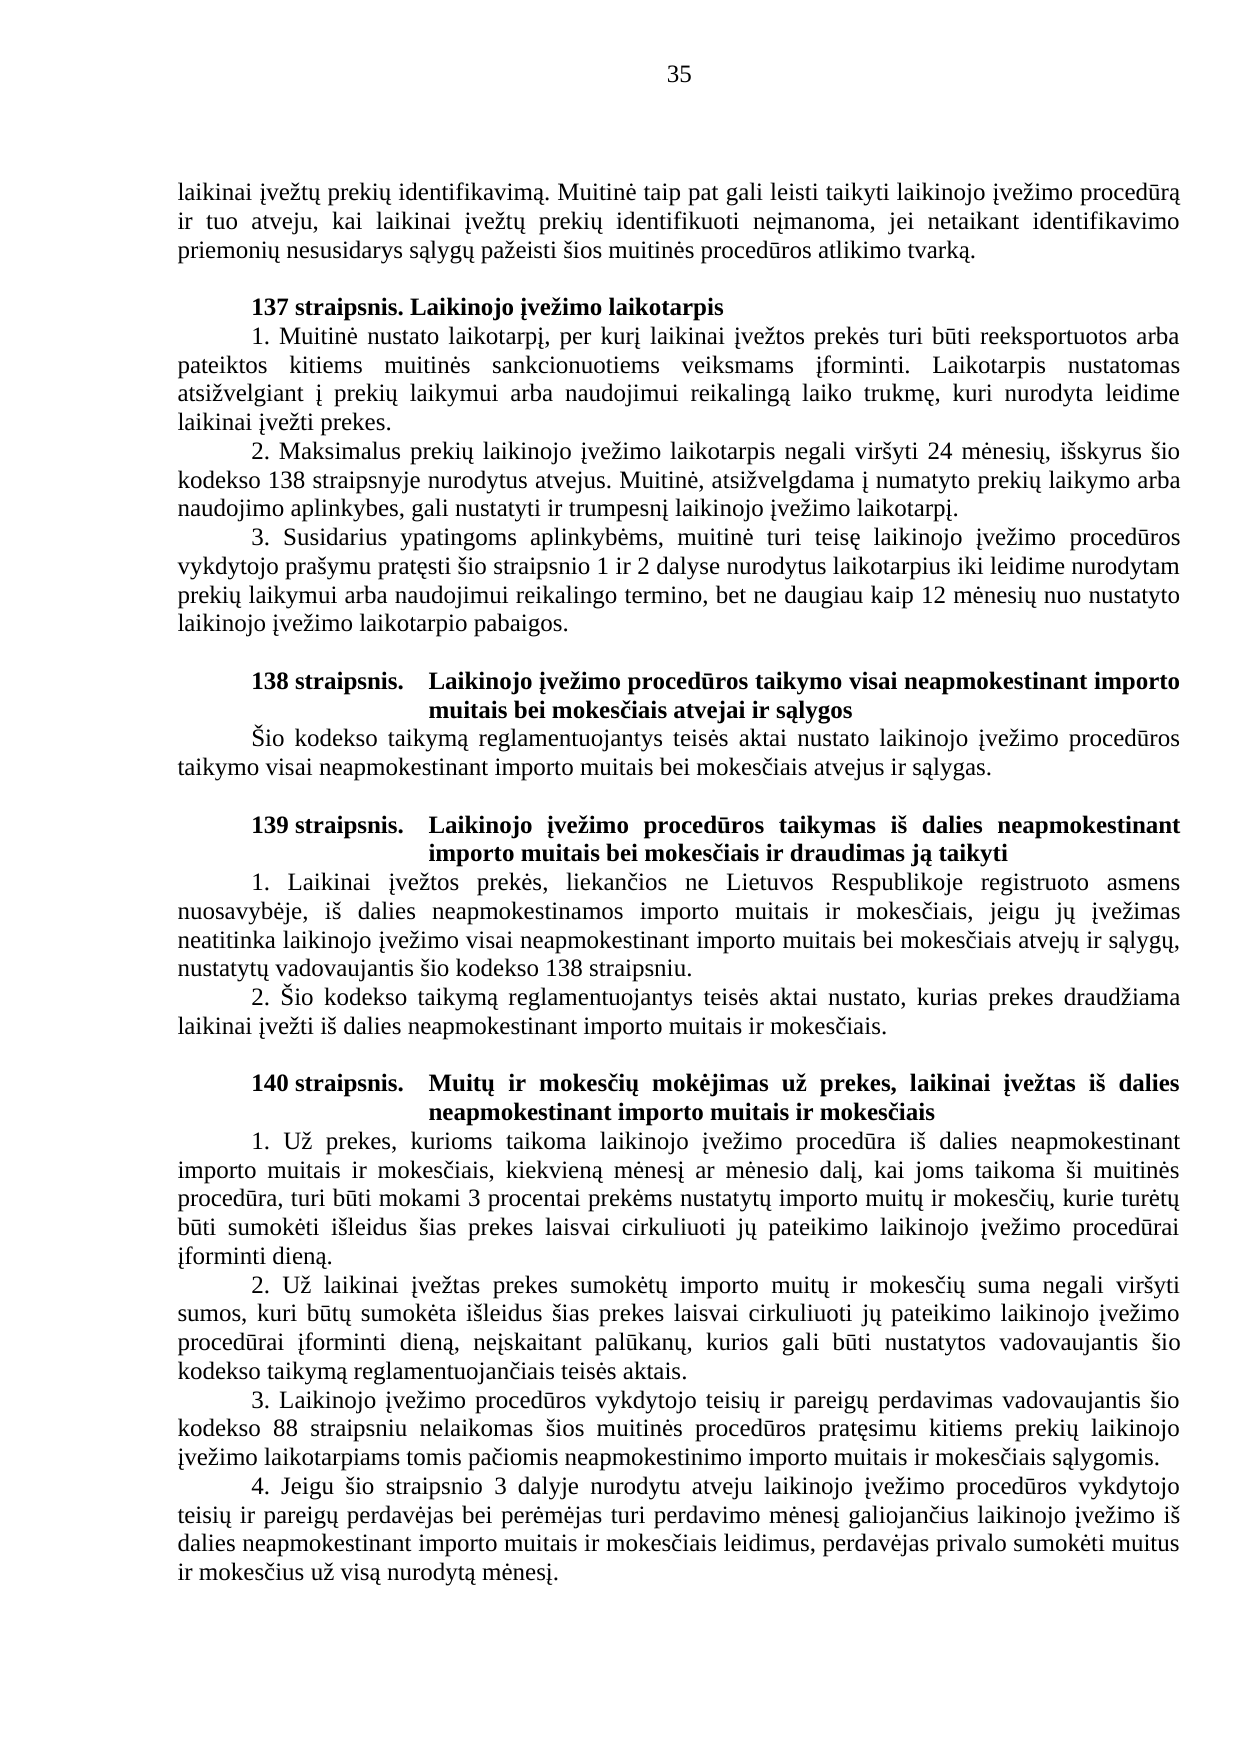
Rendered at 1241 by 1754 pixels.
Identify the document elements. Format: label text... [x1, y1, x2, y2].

text 3. Susidarius ypatingoms aplinkybėms, muitinė turi teisę laikinojo įvežimo procedūros vykdytojo prašymu pratęsti šio straipsnio 1 ir 2 dalyse nurodytus laikotarpius iki leidime nurodytam prekių laikymui arba naudojimui reikalingo termino, bet ne daugiau kaip 12 mėnesių nuo nustatyto laikinojo įvežimo laikotarpio pabaigos. [177, 522, 1181, 637]
text 1. Laikinai įvežtos prekės, liekančios ne Lietuvos Respublikoje registruoto asmens nuosavybėje, iš dalies neapmokestinamos importo muitais ir mokesčiais, jeigu jų įvežimas neatitinka laikinojo įvežimo visai neapmokestinant importo muitais bei mokesčiais atvejų ir sąlygų, nustatytų vadovaujantis šio kodekso 138 straipsniu. [177, 867, 1181, 982]
text 2. Šio kodekso taikymą reglamentuojantys teisės aktai nustato, kurias prekes draudžiama laikinai įvežti iš dalies neapmokestinant importo muitais ir mokesčiais. [177, 982, 1181, 1040]
text 1. Muitinė nustato laikotarpį, per kurį laikinai įvežtos prekės turi būti reeksportuotos arba pateiktos kitiems muitinės sankcionuotiems veiksmams įforminti. Laikotarpis nustatomas atsižvelgiant į prekių laikymui arba naudojimui reikalingą laiko trukmę, kuri nurodyta leidime laikinai įvežti prekes. [177, 321, 1181, 436]
text laikinai įvežtų prekių identifikavimą. Muitinė taip pat gali leisti taikyti laikinojo įvežimo procedūrą ir tuo atveju, kai laikinai įvežtų prekių identifikuoti neįmanoma, jei netaikant identifikavimo priemonių nesusidarys sąlygų pažeisti šios muitinės procedūros atlikimo tvarką. [177, 177, 1181, 263]
text 3. Laikinojo įvežimo procedūros vykdytojo teisių ir pareigų perdavimas vadovaujantis šio kodekso 88 straipsniu nelaikomas šios muitinės procedūros pratęsimu kitiems prekių laikinojo įvežimo laikotarpiams tomis pačiomis neapmokestinimo importo muitais ir mokesčiais sąlygomis. [177, 1385, 1181, 1471]
text 137 straipsnis. Laikinojo įvežimo laikotarpis [177, 292, 1181, 321]
text 2. Už laikinai įvežtas prekes sumokėtų importo muitų ir mokesčių suma negali viršyti sumos, kuri būtų sumokėta išleidus šias prekes laisvai cirkuliuoti jų pateikimo laikinojo įvežimo procedūrai įforminti dieną, neįskaitant palūkanų, kurios gali būti nustatytos vadovaujantis šio kodekso taikymą reglamentuojančiais teisės aktais. [177, 1270, 1181, 1385]
text 4. Jeigu šio straipsnio 3 dalyje nurodytu atveju laikinojo įvežimo procedūros vykdytojo teisių ir pareigų perdavėjas bei perėmėjas turi perdavimo mėnesį galiojančius laikinojo įvežimo iš dalies neapmokestinant importo muitais ir mokesčiais leidimus, perdavėjas privalo sumokėti muitus ir mokesčius už visą nurodytą mėnesį. [177, 1471, 1181, 1586]
text 2. Maksimalus prekių laikinojo įvežimo laikotarpis negali viršyti 24 mėnesių, išskyrus šio kodekso 138 straipsnyje nurodytus atvejus. Muitinė, atsižvelgdama į numatyto prekių laikymo arba naudojimo aplinkybes, gali nustatyti ir trumpesnį laikinojo įvežimo laikotarpį. [177, 436, 1181, 522]
text Šio kodekso taikymą reglamentuojantys teisės aktai nustato laikinojo įvežimo procedūros taikymo visai neapmokestinant importo muitais bei mokesčiais atvejus ir sąlygas. [177, 723, 1181, 781]
text 140 straipsnis. Muitų ir mokesčių mokėjimas už prekes, laikinai įvežtas iš dalies neapmokestinant importo muitais ir mokesčiais [251, 1068, 1181, 1126]
text 1. Už prekes, kurioms taikoma laikinojo įvežimo procedūra iš dalies neapmokestinant importo muitais ir mokesčiais, kiekvieną mėnesį ar mėnesio dalį, kai joms taikoma ši muitinės procedūra, turi būti mokami 3 procentai prekėms nustatytų importo muitų ir mokesčių, kurie turėtų būti sumokėti išleidus šias prekes laisvai cirkuliuoti jų pateikimo laikinojo įvežimo procedūrai įforminti dieną. [177, 1126, 1181, 1270]
text 139 straipsnis. Laikinojo įvežimo procedūros taikymas iš dalies neapmokestinant importo muitais bei mokesčiais ir draudimas ją taikyti [251, 810, 1181, 867]
text 138 straipsnis. Laikinojo įvežimo procedūros taikymo visai neapmokestinant importo muitais bei mokesčiais atvejai ir sąlygos [251, 666, 1181, 723]
